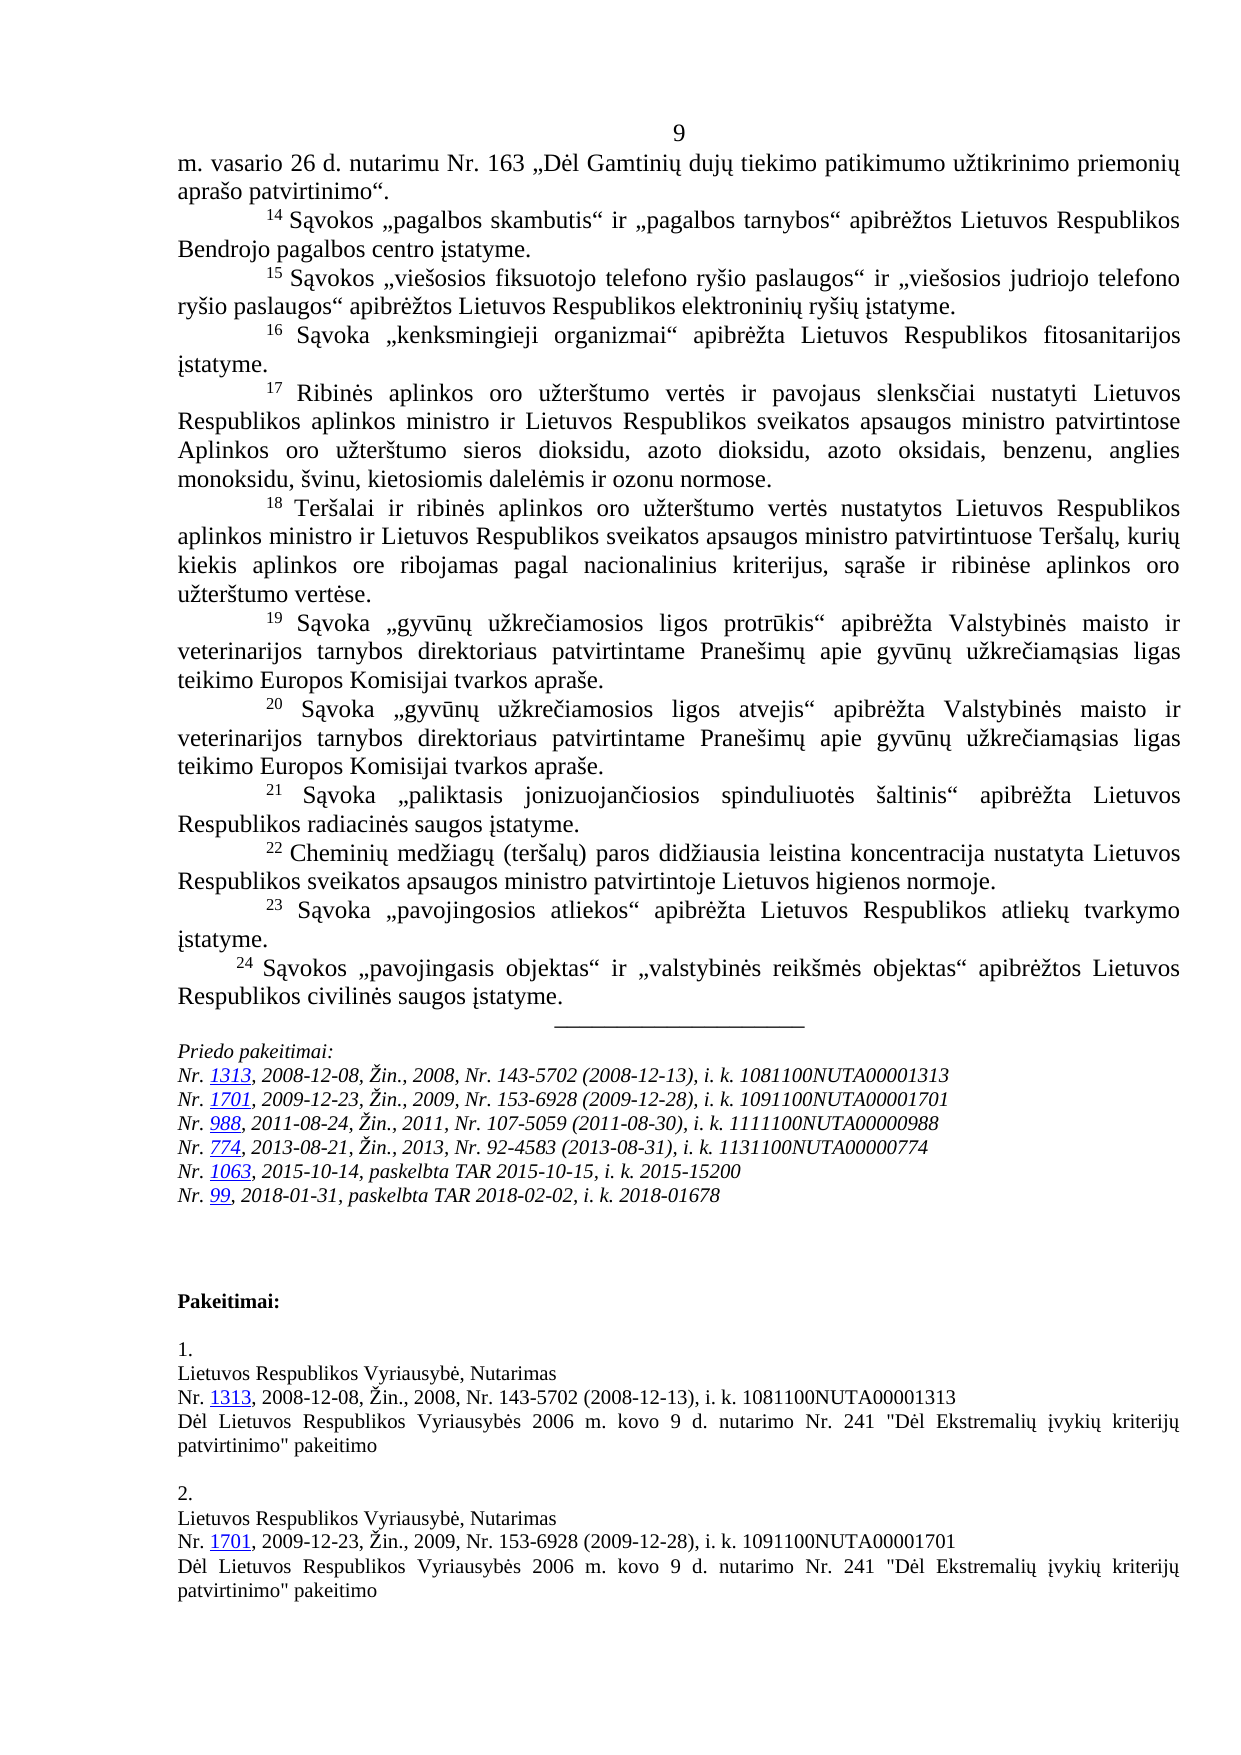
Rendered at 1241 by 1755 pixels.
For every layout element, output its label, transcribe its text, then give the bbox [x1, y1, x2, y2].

text 1. [177, 1337, 1181, 1361]
text 23 Sąvoka „pavojingosios atliekos“ apibrėžta Lietuvos Respublikos atliekų tvarkymo įstatyme. [177, 895, 1181, 953]
text Lietuvos Respublikos Vyriausybė, Nutarimas [177, 1505, 1181, 1529]
text 22 Cheminių medžiagų (teršalų) paros didžiausia leistina koncentracija nustatyta Lietuvos Respublikos sveikatos apsaugos ministro patvirtintoje Lietuvos higienos normoje. [177, 838, 1181, 895]
text Nr. 988, 2011-08-24, Žin., 2011, Nr. 107-5059 (2011-08-30), i. k. 1111100NUTA00000988 [177, 1111, 1181, 1135]
text 14 Sąvokos „pagalbos skambutis“ ir „pagalbos tarnybos“ apibrėžtos Lietuvos Respublikos Bendrojo pagalbos centro įstatyme. [177, 205, 1181, 263]
text Pakeitimai: [177, 1289, 1181, 1313]
text 21 Sąvoka „paliktasis jonizuojančiosios spinduliuotės šaltinis“ apibrėžta Lietuvos Respublikos radiacinės saugos įstatyme. [177, 780, 1181, 838]
text Nr. 1063, 2015-10-14, paskelbta TAR 2015-10-15, i. k. 2015-15200 [177, 1159, 1181, 1183]
text Priedo pakeitimai: [177, 1039, 1181, 1063]
text 2. [177, 1481, 1181, 1505]
text Nr. 774, 2013-08-21, Žin., 2013, Nr. 92-4583 (2013-08-31), i. k. 1131100NUTA00000774 [177, 1135, 1181, 1159]
text 19 Sąvoka „gyvūnų užkrečiamosios ligos protrūkis“ apibrėžta Valstybinės maisto ir veterinarijos tarnybos direktoriaus patvirtintame Pranešimų apie gyvūnų užkrečiamąsias ligas teikimo Europos Komisijai tvarkos apraše. [177, 608, 1181, 694]
text 17 Ribinės aplinkos oro užterštumo vertės ir pavojaus slenksčiai nustatyti Lietuvos Respublikos aplinkos ministro ir Lietuvos Respublikos sveikatos apsaugos ministro patvirtintose Aplinkos oro užterštumo sieros dioksidu, azoto dioksidu, azoto oksidais, benzenu, anglies monoksidu, švinu, kietosiomis dalelėmis ir ozonu normose. [177, 378, 1181, 493]
text –––––––––––––––––––– [177, 1010, 1181, 1039]
text Nr. 1701, 2009-12-23, Žin., 2009, Nr. 153-6928 (2009-12-28), i. k. 1091100NUTA00001701 [177, 1529, 1181, 1553]
text m. vasario 26 d. nutarimu Nr. 163 „Dėl Gamtinių dujų tiekimo patikimumo užtikrinimo priemonių aprašo patvirtinimo“. [177, 148, 1181, 205]
text Nr. 1701, 2009-12-23, Žin., 2009, Nr. 153-6928 (2009-12-28), i. k. 1091100NUTA00001701 [177, 1087, 1181, 1111]
text 16 Sąvoka „kenksmingieji organizmai“ apibrėžta Lietuvos Respublikos fitosanitarijos įstatyme. [177, 320, 1181, 378]
text Nr. 99, 2018-01-31, paskelbta TAR 2018-02-02, i. k. 2018-01678 [177, 1183, 1181, 1207]
text Nr. 1313, 2008-12-08, Žin., 2008, Nr. 143-5702 (2008-12-13), i. k. 1081100NUTA00001313 [177, 1385, 1181, 1409]
text Lietuvos Respublikos Vyriausybė, Nutarimas [177, 1361, 1181, 1385]
text 20 Sąvoka „gyvūnų užkrečiamosios ligos atvejis“ apibrėžta Valstybinės maisto ir veterinarijos tarnybos direktoriaus patvirtintame Pranešimų apie gyvūnų užkrečiamąsias ligas teikimo Europos Komisijai tvarkos apraše. [177, 694, 1181, 780]
text Nr. 1313, 2008-12-08, Žin., 2008, Nr. 143-5702 (2008-12-13), i. k. 1081100NUTA00001313 [177, 1063, 1181, 1087]
text Dėl Lietuvos Respublikos Vyriausybės 2006 m. kovo 9 d. nutarimo Nr. 241 "Dėl Ekstremalių įvykių kriterijų patvirtinimo" pakeitimo [177, 1409, 1181, 1457]
text 18 Teršalai ir ribinės aplinkos oro užterštumo vertės nustatytos Lietuvos Respublikos aplinkos ministro ir Lietuvos Respublikos sveikatos apsaugos ministro patvirtintuose Teršalų, kurių kiekis aplinkos ore ribojamas pagal nacionalinius kriterijus, sąraše ir ribinėse aplinkos oro užterštumo vertėse. [177, 493, 1181, 608]
text 24 Sąvokos „pavojingasis objektas“ ir „valstybinės reikšmės objektas“ apibrėžtos Lietuvos Respublikos civilinės saugos įstatyme. [177, 953, 1181, 1010]
text 15 Sąvokos „viešosios fiksuotojo telefono ryšio paslaugos“ ir „viešosios judriojo telefono ryšio paslaugos“ apibrėžtos Lietuvos Respublikos elektroninių ryšių įstatyme. [177, 263, 1181, 320]
text Dėl Lietuvos Respublikos Vyriausybės 2006 m. kovo 9 d. nutarimo Nr. 241 "Dėl Ekstremalių įvykių kriterijų patvirtinimo" pakeitimo [177, 1553, 1181, 1602]
